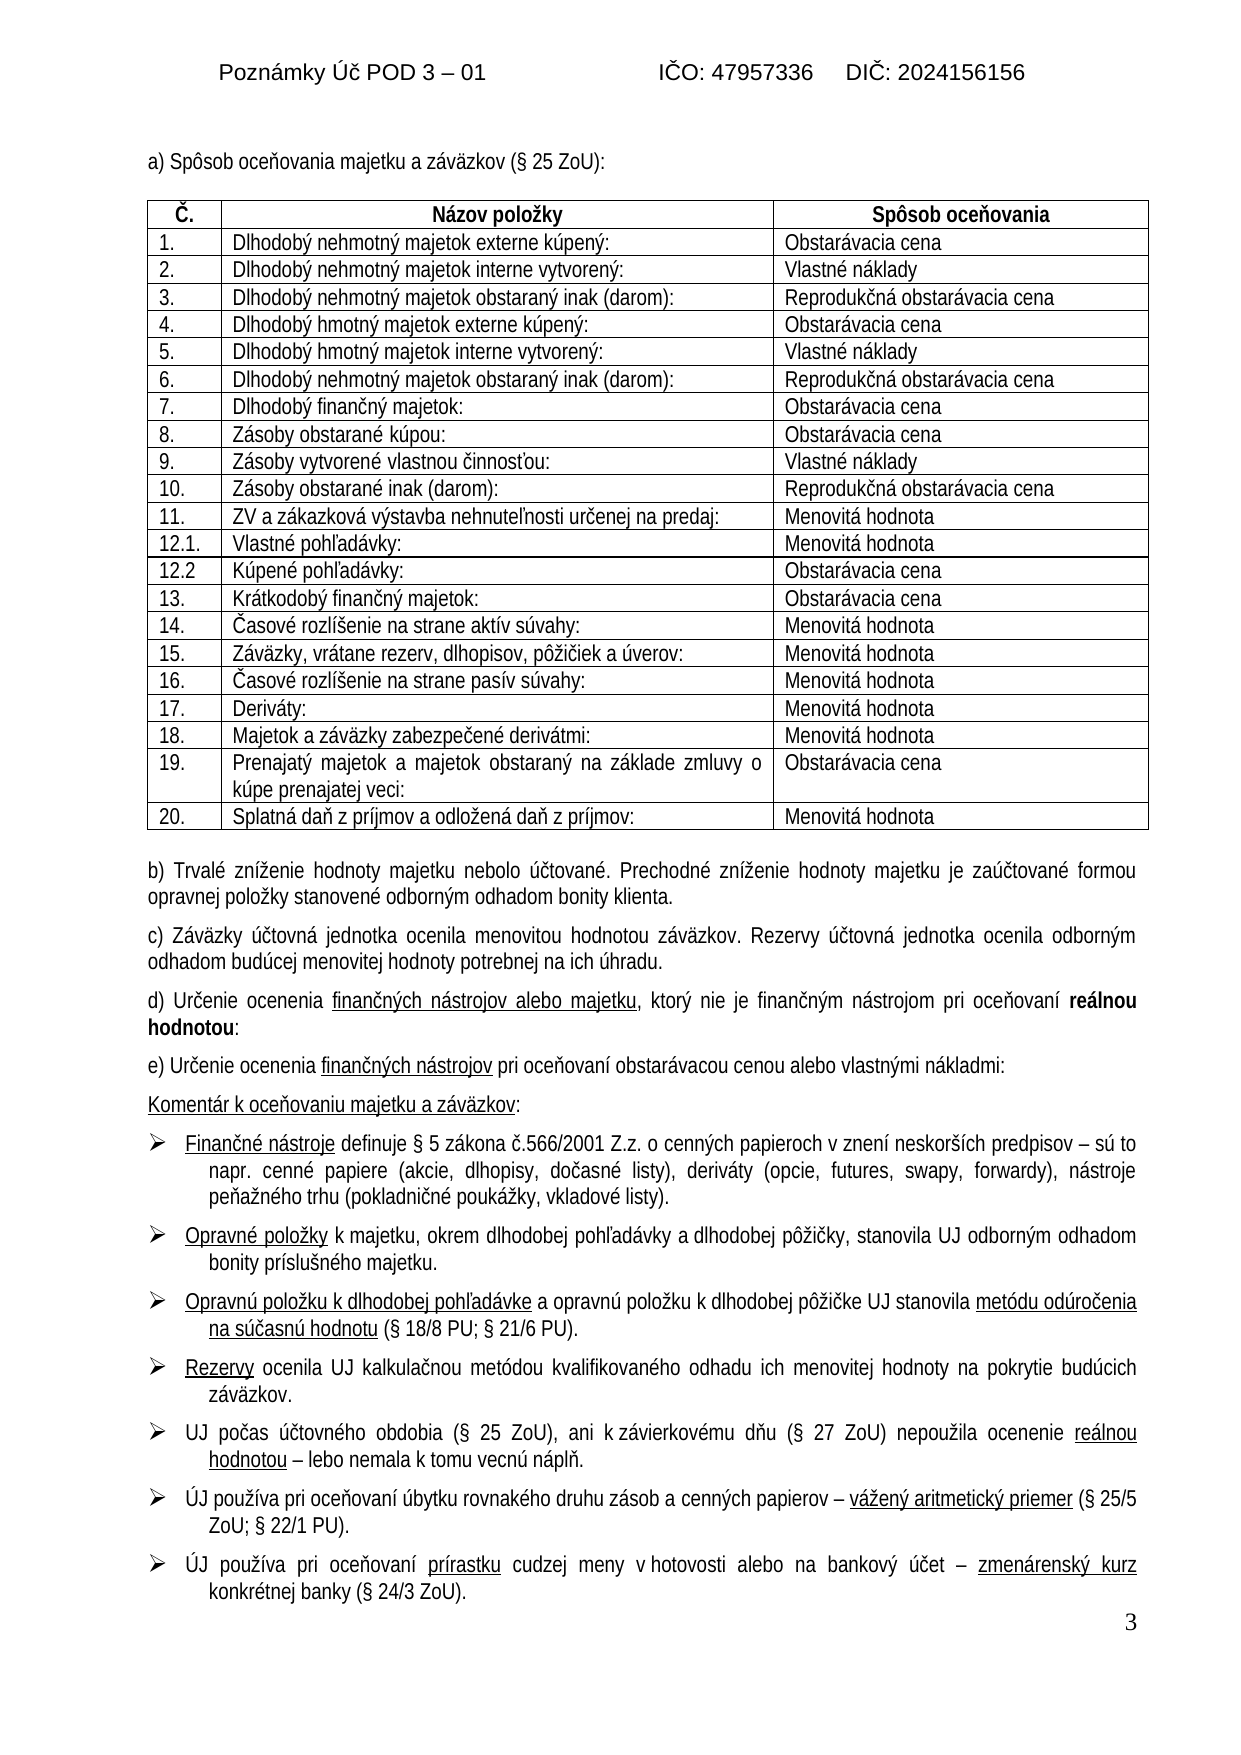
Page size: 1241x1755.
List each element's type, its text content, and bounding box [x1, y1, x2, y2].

table_header Spôsob oceňovania [774, 201, 1148, 228]
table_cell 16. [148, 667, 221, 693]
list Rezervy ocenila UJ kalkulačnou metódou kvalifikovaného odhadu ich menovitej hodnoty na pokrytie budúcich záväzkov. [148, 1354, 1137, 1407]
text d) Určenie ocenenia finančných nástrojov alebo majetku, ktorý nie je finančným nástrojom pri oceňovaní reálnou hodnotou: [148, 987, 1137, 1040]
table_cell Majetok a záväzky zabezpečené derivátmi: [222, 722, 773, 748]
table_cell Reprodukčná obstarávacia cena [774, 284, 1148, 310]
table_cell 18. [148, 722, 221, 748]
table_header Názov položky [222, 201, 773, 228]
table_cell Dlhodobý nehmotný majetok interne vytvorený: [222, 256, 773, 282]
table_cell Menovitá hodnota [774, 530, 1148, 556]
text b) Trvalé zníženie hodnoty majetku nebolo účtované. Prechodné zníženie hodnoty majetku je zaúčtované formou opravnej položky stanovené odborným odhadom bonity klienta. [148, 857, 1137, 909]
table_cell Záväzky, vrátane rezerv, dlhopisov, pôžičiek a úverov: [222, 640, 773, 666]
table_cell Menovitá hodnota [774, 640, 1148, 666]
table_header Č. [148, 201, 221, 228]
table_cell Prenajatý majetok a majetok obstaraný na základe zmluvy o kúpe prenajatej veci: [222, 749, 773, 802]
table_cell Časové rozlíšenie na strane aktív súvahy: [222, 612, 773, 639]
table_cell 6. [148, 366, 221, 392]
table_cell 1. [148, 229, 221, 255]
table_cell Reprodukčná obstarávacia cena [774, 366, 1148, 392]
table_cell Menovitá hodnota [774, 722, 1148, 748]
table_cell Obstarávacia cena [774, 585, 1148, 611]
text c) Záväzky účtovná jednotka ocenila menovitou hodnotou záväzkov. Rezervy účtovná jednotka ocenila odborným odhadom budúcej menovitej hodnoty potrebnej na ich úhradu. [148, 922, 1137, 975]
table_cell Dlhodobý hmotný majetok interne vytvorený: [222, 338, 773, 365]
list Opravné položky k majetku, okrem dlhodobej pohľadávky a dlhodobej pôžičky, stanovila UJ odborným odhadom bonity príslušného majetku. [148, 1222, 1137, 1275]
table_cell 12.1. [148, 530, 221, 556]
list Opravnú položku k dlhodobej pohľadávke a opravnú položku k dlhodobej pôžičke UJ stanovila metódu odúročenia na súčasnú hodnotu (§ 18/8 PU; § 21/6 PU). [148, 1288, 1137, 1341]
table_cell 11. [148, 503, 221, 529]
table_cell Obstarávacia cena [774, 229, 1148, 255]
table_cell Dlhodobý hmotný majetok externe kúpený: [222, 311, 773, 337]
table_cell Obstarávacia cena [774, 558, 1148, 584]
list Finančné nástroje definuje § 5 zákona č.566/2001 Z.z. o cenných papieroch v znení neskorších predpisov – sú to napr. cenné papiere (akcie, dlhopisy, dočasné listy), deriváty (opcie, futures, swapy, forwardy), nástroje peňažného trhu (pokladničné poukážky, vkladové listy). [148, 1130, 1137, 1210]
text Komentár k oceňovaniu majetku a záväzkov: [148, 1091, 1137, 1118]
table_cell 19. [148, 749, 221, 802]
table_cell Deriváty: [222, 695, 773, 721]
table_cell Vlastné náklady [774, 256, 1148, 282]
table_cell Dlhodobý finančný majetok: [222, 393, 773, 419]
table_cell Zásoby vytvorené vlastnou činnosťou: [222, 448, 773, 474]
table_cell 10. [148, 475, 221, 502]
table_cell Menovitá hodnota [774, 503, 1148, 529]
text a) Spôsob oceňovania majetku a záväzkov (§ 25 ZoU): [148, 148, 1152, 174]
table_cell 17. [148, 695, 221, 721]
table_cell Zásoby obstarané kúpou: [222, 421, 773, 447]
table_cell Reprodukčná obstarávacia cena [774, 475, 1148, 502]
table_cell Dlhodobý nehmotný majetok obstaraný inak (darom): [222, 284, 773, 310]
table_cell Obstarávacia cena [774, 393, 1148, 419]
table_cell 20. [148, 803, 221, 829]
table_cell Menovitá hodnota [774, 803, 1148, 829]
table_cell Časové rozlíšenie na strane pasív súvahy: [222, 667, 773, 693]
table_cell Zásoby obstarané inak (darom): [222, 475, 773, 502]
table_cell Vlastné náklady [774, 448, 1148, 474]
table_cell 15. [148, 640, 221, 666]
table_cell 5. [148, 338, 221, 365]
table_cell Krátkodobý finančný majetok: [222, 585, 773, 611]
table_cell 4. [148, 311, 221, 337]
table_cell 8. [148, 421, 221, 447]
table_cell 2. [148, 256, 221, 282]
table_cell 14. [148, 612, 221, 639]
table_cell 9. [148, 448, 221, 474]
table_cell Dlhodobý nehmotný majetok obstaraný inak (darom): [222, 366, 773, 392]
table_cell Kúpené pohľadávky: [222, 558, 773, 584]
table_cell Obstarávacia cena [774, 421, 1148, 447]
table_cell Menovitá hodnota [774, 667, 1148, 693]
list ÚJ používa pri oceňovaní úbytku rovnakého druhu zásob a cenných papierov – vážený aritmetický priemer (§ 25/5 ZoU; § 22/1 PU). [148, 1485, 1137, 1538]
table_cell 3. [148, 284, 221, 310]
table_cell Vlastné pohľadávky: [222, 530, 773, 556]
table_cell Splatná daň z príjmov a odložená daň z príjmov: [222, 803, 773, 829]
table_cell Dlhodobý nehmotný majetok externe kúpený: [222, 229, 773, 255]
table_cell Menovitá hodnota [774, 695, 1148, 721]
table_cell 13. [148, 585, 221, 611]
table_cell ZV a zákazková výstavba nehnuteľnosti určenej na predaj: [222, 503, 773, 529]
list ÚJ používa pri oceňovaní prírastku cudzej meny v hotovosti alebo na bankový účet – zmenárenský kurz konkrétnej banky (§ 24/3 ZoU). [148, 1551, 1137, 1604]
text e) Určenie ocenenia finančných nástrojov pri oceňovaní obstarávacou cenou alebo vlastnými nákladmi: [148, 1052, 1137, 1079]
table_cell Obstarávacia cena [774, 749, 1148, 802]
table_cell Vlastné náklady [774, 338, 1148, 365]
table_cell 7. [148, 393, 221, 419]
table_cell 12.2 [148, 558, 221, 584]
table_cell Menovitá hodnota [774, 612, 1148, 639]
table_cell Obstarávacia cena [774, 311, 1148, 337]
list UJ počas účtovného obdobia (§ 25 ZoU), ani k závierkovému dňu (§ 27 ZoU) nepoužila ocenenie reálnou hodnotou – lebo nemala k tomu vecnú náplň. [148, 1419, 1137, 1473]
